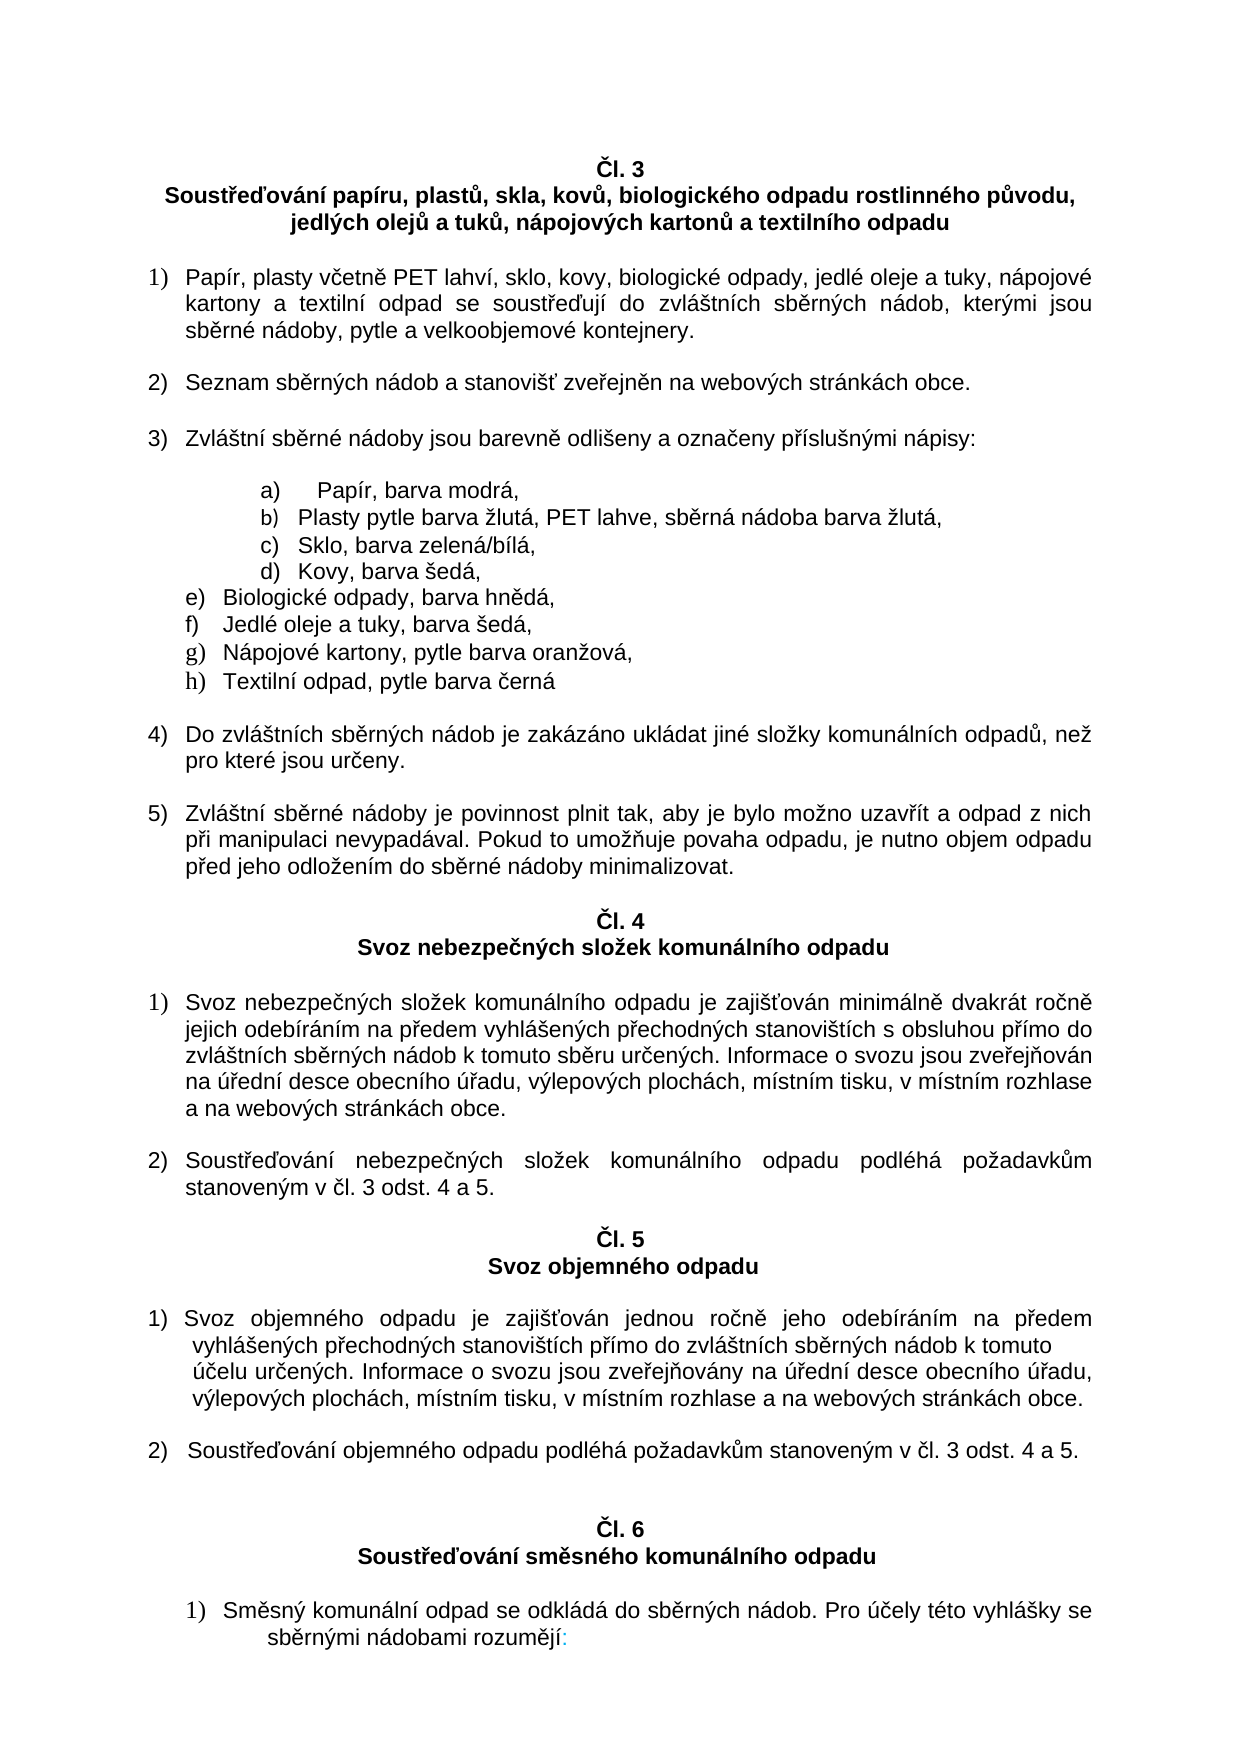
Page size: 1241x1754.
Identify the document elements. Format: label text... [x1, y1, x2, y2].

list Svoz nebezpečných složek komunálního odpadu je zajišťován minimálně dvakrát ročně jejich odebíráním na předem vyhlášených přechodných stanovištích s obsluhou přímo do zvláštních sběrných nádob k tomuto sběru určených. Informace o svozu jsou zveřejňován na úřední desce obecního úřadu, výlepových plochách, místním tisku, v místním rozhlase a na webových stránkách obce. [148, 987, 1092, 1121]
text účelu určených. Informace o svozu jsou zveřejňovány na úřední desce obecního úřadu, výlepových plochách, místním tisku, v místním rozhlase a na webových stránkách obce. [148, 1358, 1092, 1411]
subtitle Soustřeďování papíru, plastů, skla, kovů, biologického odpadu rostlinného původu, jedlých olejů a tuků, nápojových kartonů a textilního odpadu [148, 182, 1092, 235]
subtitle Čl. 4 [148, 908, 1092, 934]
text 1) Svoz objemného odpadu je zajišťován jednou ročně jeho odebíráním na předem vyhlášených přechodných stanovištích přímo do zvláštních sběrných nádob k tomuto [148, 1305, 1092, 1358]
text Svoz objemného odpadu [148, 1253, 1092, 1279]
list Soustřeďování nebezpečných složek komunálního odpadu podléhá požadavkům stanoveným v čl. 3 odst. 4 a 5. [148, 1147, 1092, 1200]
list Papír, plasty včetně PET lahví, sklo, kovy, biologické odpady, jedlé oleje a tuky, nápojové kartony a textilní odpad se soustřeďují do zvláštních sběrných nádob, kterými jsou sběrné nádoby, pytle a velkoobjemové kontejnery. [148, 262, 1092, 343]
subtitle Svoz nebezpečných složek komunálního odpadu [148, 934, 1092, 960]
text Čl. 5 [148, 1226, 1092, 1253]
list Papír, barva modrá, [260, 477, 1092, 503]
list Kovy, barva šedá, [260, 558, 1092, 584]
text 2) Soustřeďování objemného odpadu podléhá požadavkům stanoveným v čl. 3 odst. 4 a 5. [148, 1437, 1092, 1463]
text Soustřeďování směsného komunálního odpadu [148, 1543, 1092, 1569]
list Jedlé oleje a tuky, barva šedá, [185, 611, 1092, 637]
list Do zvláštních sběrných nádob je zakázáno ukládat jiné složky komunálních odpadů, než pro které jsou určeny. [148, 721, 1092, 773]
list Nápojové kartony, pytle barva oranžová, [185, 637, 1092, 666]
list Biologické odpady, barva hnědá, [185, 584, 1092, 611]
list Textilní odpad, pytle barva černá [185, 666, 1092, 694]
list Směsný komunální odpad se odkládá do sběrných nádob. Pro účely této vyhlášky se sběrnými nádobami rozumějí: [185, 1595, 1092, 1650]
list Zvláštní sběrné nádoby jsou barevně odlišeny a označeny příslušnými nápisy: [148, 424, 1092, 451]
list Seznam sběrných nádob a stanovišť zveřejněn na webových stránkách obce. [148, 369, 1092, 396]
list Plasty pytle barva žlutá, PET lahve, sběrná nádoba barva žlutá, [260, 503, 1092, 532]
text Čl. 6 [148, 1516, 1092, 1543]
list Zvláštní sběrné nádoby je povinnost plnit tak, aby je bylo možno uzavřít a odpad z nich při manipulaci nevypadával. Pokud to umožňuje povaha odpadu, je nutno objem odpadu před jeho odložením do sběrné nádoby minimalizovat. [148, 800, 1092, 879]
list Sklo, barva zelená/bílá, [260, 532, 1092, 558]
text Čl. 3 [148, 156, 1092, 182]
